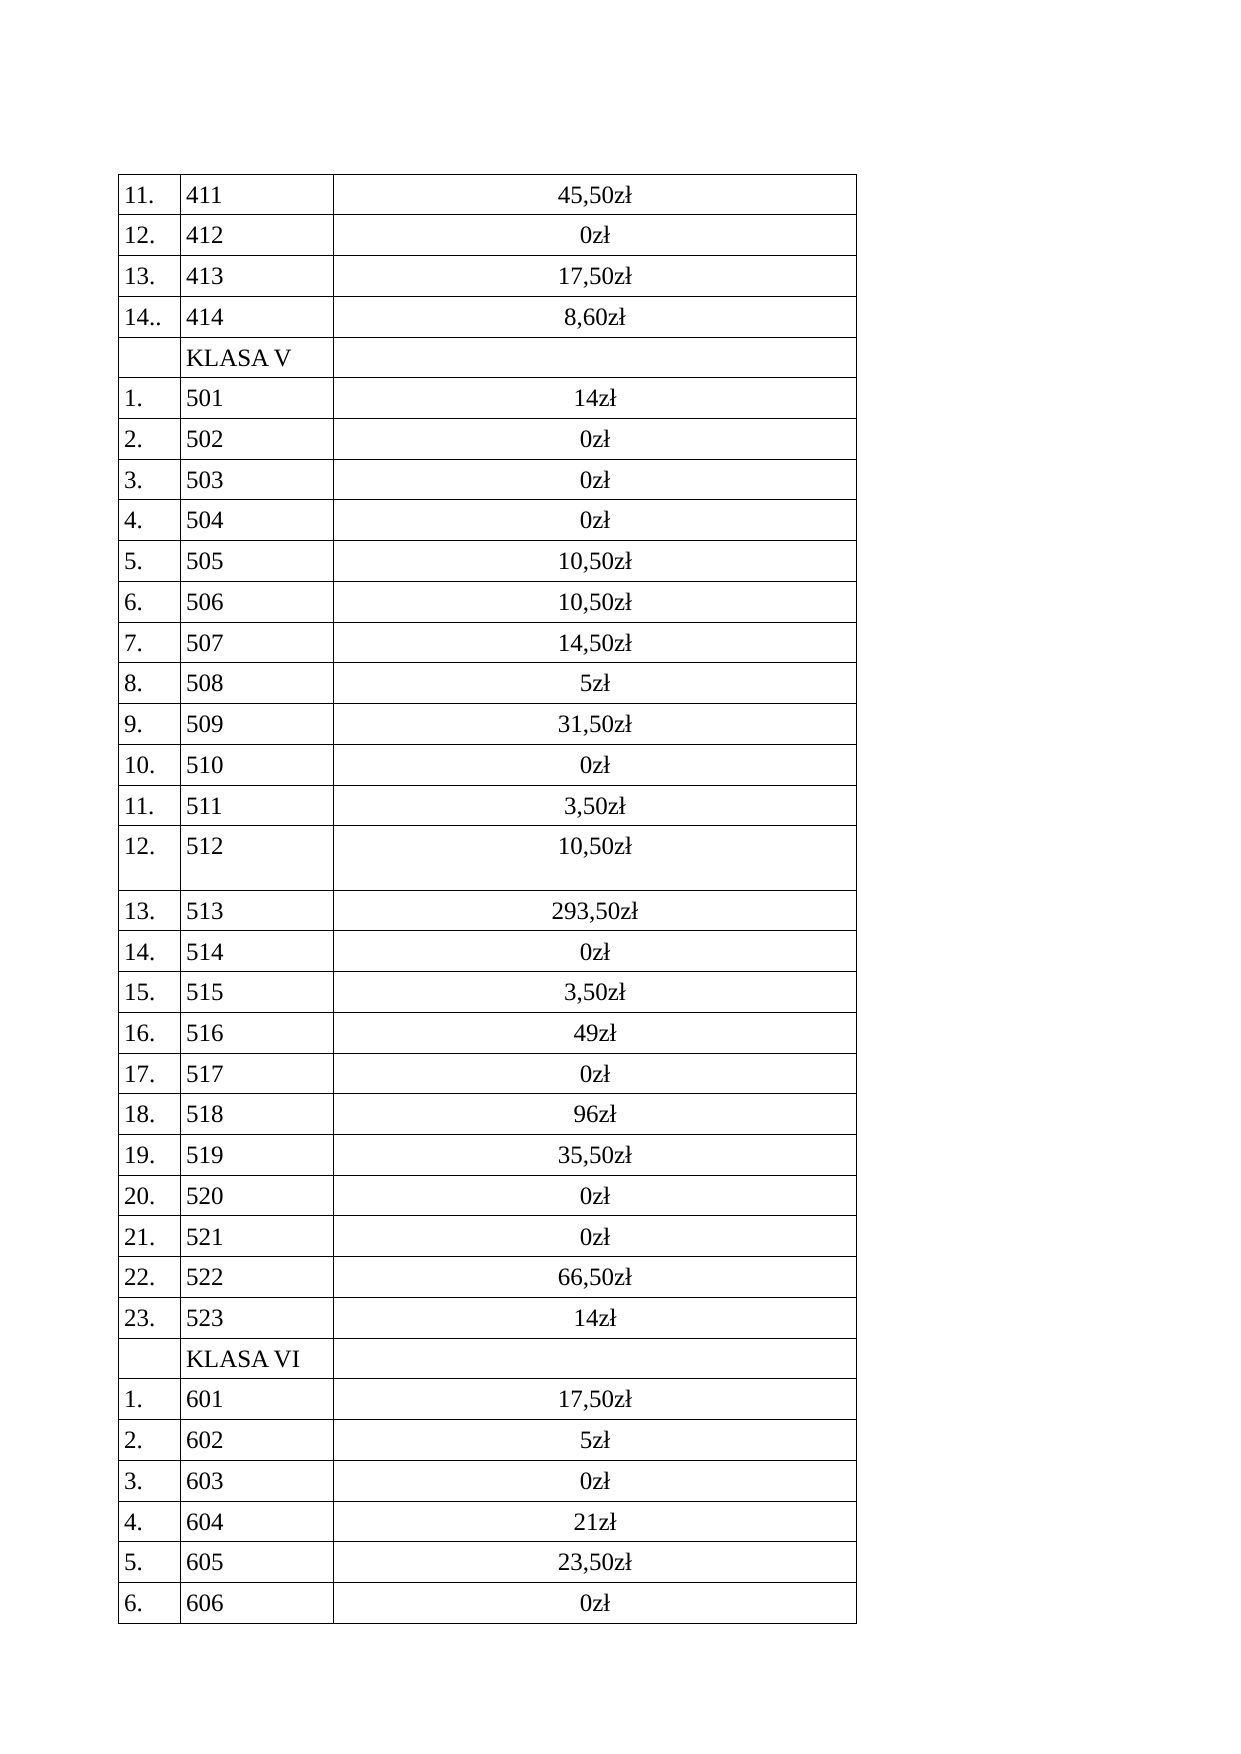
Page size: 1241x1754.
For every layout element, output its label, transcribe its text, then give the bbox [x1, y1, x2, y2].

table_cell 8. [119, 663, 180, 703]
table_cell 5zł [334, 1420, 856, 1460]
table_cell [119, 338, 180, 377]
table_cell 519 [181, 1135, 333, 1175]
table_cell 522 [181, 1257, 333, 1297]
table_cell 6. [119, 1583, 180, 1623]
table_cell 507 [181, 623, 333, 662]
table_cell 10,50zł [334, 582, 856, 622]
table_cell 15. [119, 972, 180, 1012]
table_cell 413 [181, 256, 333, 296]
table_cell 0zł [334, 1216, 856, 1256]
table_cell 2. [119, 1420, 180, 1460]
table_cell 20. [119, 1176, 180, 1215]
table_cell 17,50zł [334, 1379, 856, 1419]
table_cell 11. [119, 786, 180, 825]
table_cell 0zł [334, 419, 856, 459]
table_cell 517 [181, 1054, 333, 1093]
table_cell 515 [181, 972, 333, 1012]
table_cell 511 [181, 786, 333, 825]
table_cell 602 [181, 1420, 333, 1460]
table_cell [334, 338, 856, 377]
table_cell 514 [181, 931, 333, 971]
table_cell 96zł [334, 1094, 856, 1134]
table_cell 21zł [334, 1502, 856, 1541]
table_cell 506 [181, 582, 333, 622]
table_cell 21. [119, 1216, 180, 1256]
table_cell 0zł [334, 460, 856, 499]
table_cell [334, 1339, 856, 1378]
table_cell 6. [119, 582, 180, 622]
table_cell 3. [119, 1461, 180, 1501]
table_cell 512 [181, 826, 333, 889]
table_cell 11. [119, 175, 180, 214]
table_cell KLASA V [181, 338, 333, 377]
table_cell 7. [119, 623, 180, 662]
table_cell 509 [181, 704, 333, 744]
table_cell 0zł [334, 1461, 856, 1501]
table_cell 503 [181, 460, 333, 499]
table_cell 14zł [334, 378, 856, 418]
table_cell 0zł [334, 931, 856, 971]
table_cell 10,50zł [334, 826, 856, 889]
table_cell 10. [119, 745, 180, 784]
table_cell 523 [181, 1298, 333, 1338]
table_cell 31,50zł [334, 704, 856, 744]
table_cell 0zł [334, 215, 856, 255]
table_cell 411 [181, 175, 333, 214]
table_cell 513 [181, 891, 333, 930]
table_cell 3,50zł [334, 786, 856, 825]
table_cell 505 [181, 541, 333, 581]
table_cell 14zł [334, 1298, 856, 1338]
table_cell 502 [181, 419, 333, 459]
table_cell 17,50zł [334, 256, 856, 296]
table_cell 13. [119, 891, 180, 930]
table_cell 0zł [334, 1176, 856, 1215]
table_cell 17. [119, 1054, 180, 1093]
table_cell 5. [119, 1542, 180, 1582]
table_cell 19. [119, 1135, 180, 1175]
table_cell 22. [119, 1257, 180, 1297]
table_cell 603 [181, 1461, 333, 1501]
table_cell 606 [181, 1583, 333, 1623]
table_cell 604 [181, 1502, 333, 1541]
table_cell 601 [181, 1379, 333, 1419]
table_cell 1. [119, 378, 180, 418]
table_cell 8,60zł [334, 297, 856, 336]
table_cell 0zł [334, 745, 856, 784]
table_cell 5zł [334, 663, 856, 703]
table_cell 518 [181, 1094, 333, 1134]
table_cell 14.. [119, 297, 180, 336]
table_cell 0zł [334, 1054, 856, 1093]
table_cell 3,50zł [334, 972, 856, 1012]
table_cell 2. [119, 419, 180, 459]
table_cell 521 [181, 1216, 333, 1256]
table_cell 18. [119, 1094, 180, 1134]
table_cell 10,50zł [334, 541, 856, 581]
table_cell 16. [119, 1013, 180, 1052]
table_cell 501 [181, 378, 333, 418]
table_cell 508 [181, 663, 333, 703]
table_cell 605 [181, 1542, 333, 1582]
table_cell 293,50zł [334, 891, 856, 930]
table_cell 0zł [334, 1583, 856, 1623]
table_cell 510 [181, 745, 333, 784]
table_cell 414 [181, 297, 333, 336]
table_cell 0zł [334, 500, 856, 540]
table_cell [119, 1339, 180, 1378]
table_cell 516 [181, 1013, 333, 1052]
table_cell 66,50zł [334, 1257, 856, 1297]
table_cell 49zł [334, 1013, 856, 1052]
table_cell 14,50zł [334, 623, 856, 662]
table_cell 23. [119, 1298, 180, 1338]
table_cell 520 [181, 1176, 333, 1215]
table_cell 45,50zł [334, 175, 856, 214]
table_cell 504 [181, 500, 333, 540]
table_cell 1. [119, 1379, 180, 1419]
table_cell 14. [119, 931, 180, 971]
table_cell 9. [119, 704, 180, 744]
table_cell 3. [119, 460, 180, 499]
table_cell 4. [119, 1502, 180, 1541]
table_cell 35,50zł [334, 1135, 856, 1175]
table_cell 12. [119, 215, 180, 255]
table_cell 412 [181, 215, 333, 255]
table_cell KLASA VI [181, 1339, 333, 1378]
table_cell 23,50zł [334, 1542, 856, 1582]
table_cell 4. [119, 500, 180, 540]
table_cell 5. [119, 541, 180, 581]
table_cell 13. [119, 256, 180, 296]
table_cell 12. [119, 826, 180, 889]
